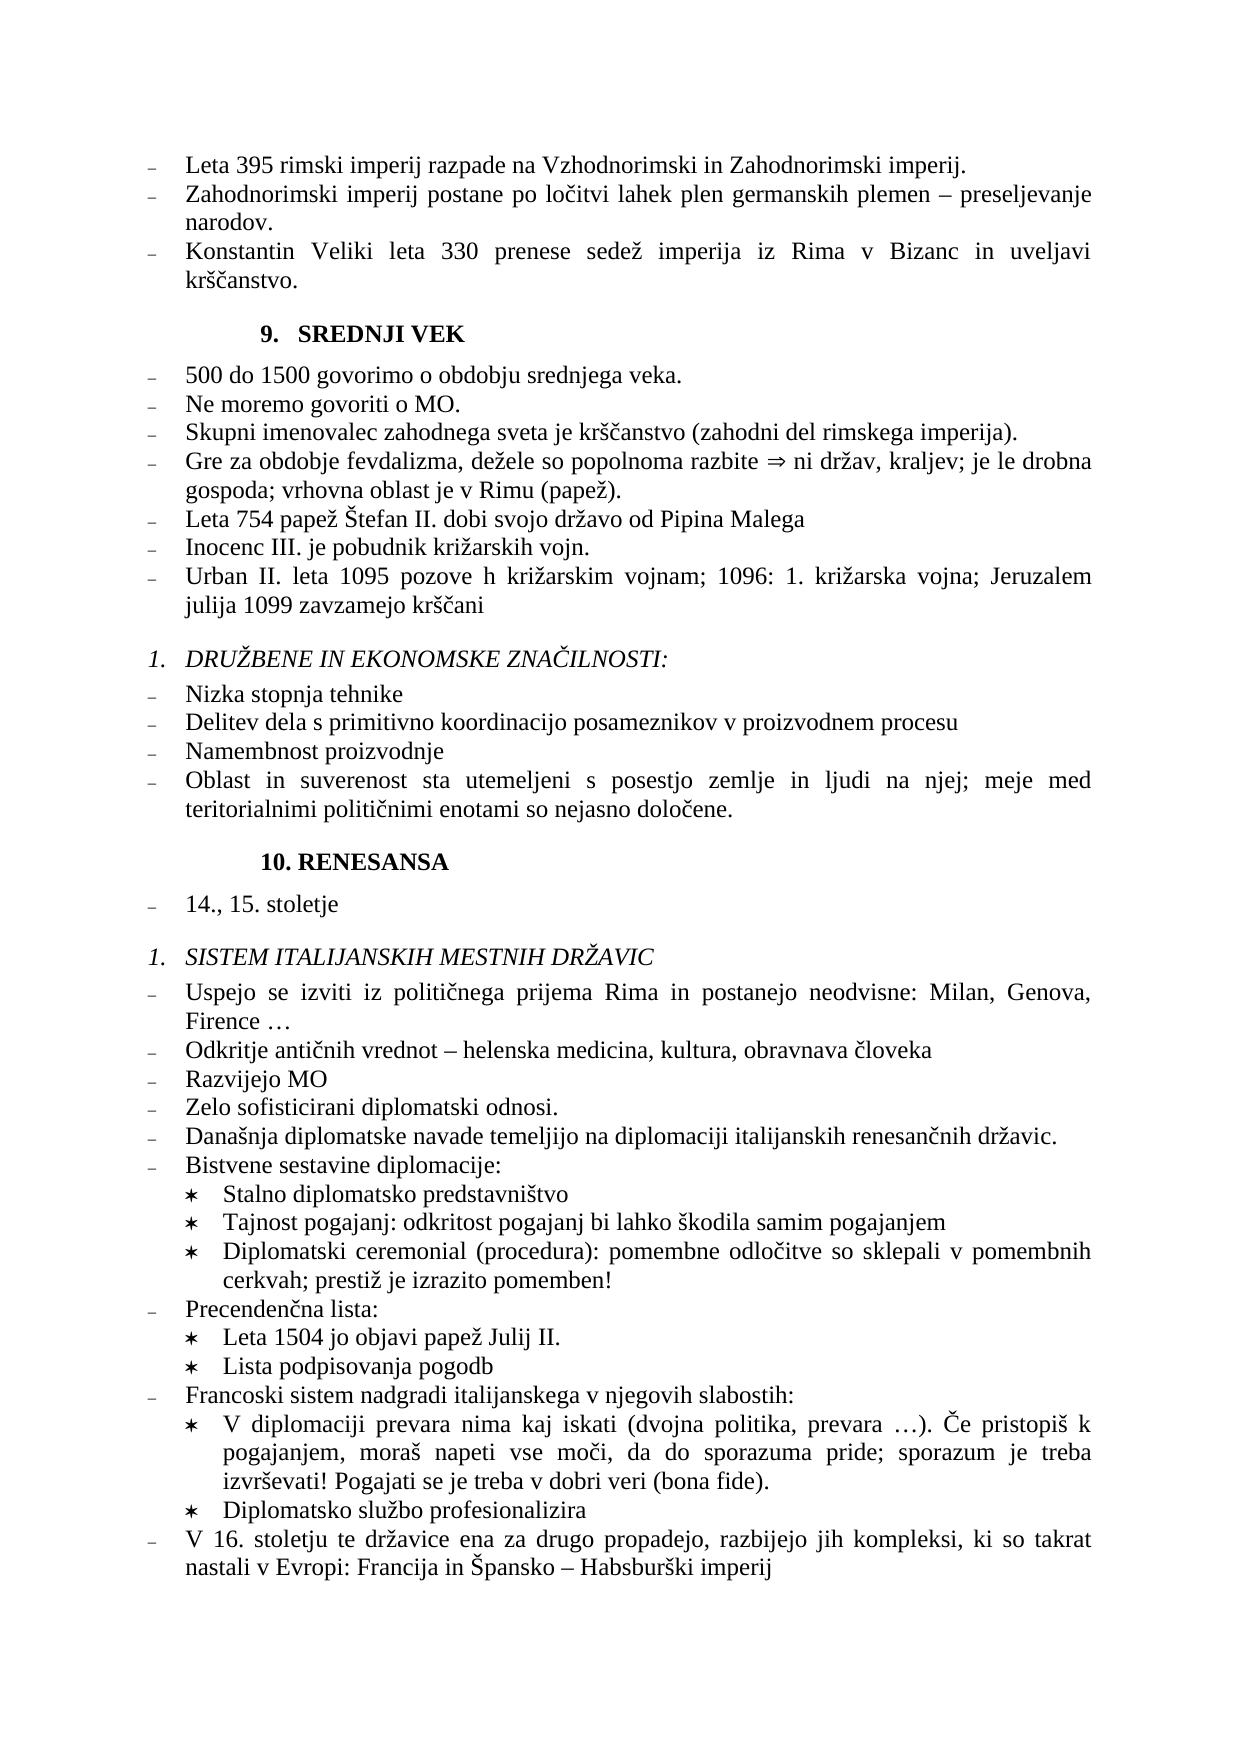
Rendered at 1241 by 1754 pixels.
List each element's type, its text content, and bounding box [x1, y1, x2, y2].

list Zelo sofisticirani diplomatski odnosi. [148, 1092, 1092, 1121]
list Uspejo se izviti iz političnega prijema Rima in postanejo neodvisne: Milan, Genova, Firence … [148, 977, 1092, 1035]
list V diplomaciji prevara nima kaj iskati (dvojna politika, prevara …). Če pristopiš k pogajanjem, moraš napeti vse moči, da do sporazuma pride; sporazum je treba izvrševati! Pogajati se je treba v dobri veri (bona fide). [185, 1409, 1092, 1495]
subtitle sistem italijanskih mestnih državic [148, 942, 1092, 971]
list Konstantin Veliki leta 330 prenese sedež imperija iz Rima v Bizanc in uveljavi krščanstvo. [148, 236, 1092, 294]
list V 16. stoletju te državice ena za drugo propadejo, razbijejo jih kompleksi, ki so takrat nastali v Evropi: Francija in Špansko – Habsburški imperij [148, 1524, 1092, 1581]
list Namembnost proizvodnje [148, 736, 1092, 765]
list Nizka stopnja tehnike [148, 679, 1092, 707]
list Diplomatsko službo profesionalizira [185, 1495, 1092, 1524]
list Oblast in suverenost sta utemeljeni s posestjo zemlje in ljudi na njej; meje med teritorialnimi političnimi enotami so nejasno določene. [148, 765, 1092, 822]
list Francoski sistem nadgradi italijanskega v njegovih slabostih: [148, 1380, 1092, 1409]
list Ne moremo govoriti o MO. [148, 389, 1092, 417]
list Tajnost pogajanj: odkritost pogajanj bi lahko škodila samim pogajanjem [185, 1207, 1092, 1236]
list Leta 1504 jo objavi papež Julij II. [185, 1322, 1092, 1351]
list Odkritje antičnih vrednot – helenska medicina, kultura, obravnava človeka [148, 1035, 1092, 1064]
list Stalno diplomatsko predstavništvo [185, 1179, 1092, 1207]
list Skupni imenovalec zahodnega sveta je krščanstvo (zahodni del rimskega imperija). [148, 417, 1092, 446]
list Današnja diplomatske navade temeljijo na diplomaciji italijanskih renesančnih državic. [148, 1121, 1092, 1150]
subtitle renesansa [260, 847, 1092, 876]
list Inocenc III. je pobudnik križarskih vojn. [148, 532, 1092, 561]
list Leta 395 rimski imperij razpade na Vzhodnorimski in Zahodnorimski imperij. [148, 150, 1092, 179]
list Precendenčna lista: [148, 1294, 1092, 1322]
list Urban II. leta 1095 pozove h križarskim vojnam; 1096: 1. križarska vojna; Jeruzalem julija 1099 zavzamejo krščani [148, 561, 1092, 619]
list Delitev dela s primitivno koordinacijo posameznikov v proizvodnem procesu [148, 707, 1092, 736]
list Gre za obdobje fevdalizma, dežele so popolnoma razbite  ni držav, kraljev; je le drobna gospoda; vrhovna oblast je v Rimu (papež). [148, 446, 1092, 504]
list Bistvene sestavine diplomacije: [148, 1150, 1092, 1179]
list 14., 15. stoletje [148, 889, 1092, 917]
list Leta 754 papež Štefan II. dobi svojo državo od Pipina Malega [148, 504, 1092, 532]
list Diplomatski ceremonial (procedura): pomembne odločitve so sklepali v pomembnih cerkvah; prestiž je izrazito pomemben! [185, 1236, 1092, 1294]
subtitle srednji vek [260, 319, 1092, 347]
list Razvijejo MO [148, 1064, 1092, 1092]
list Lista podpisovanja pogodb [185, 1351, 1092, 1380]
subtitle družbene in ekonomske značilnosti: [148, 644, 1092, 672]
list 500 do 1500 govorimo o obdobju srednjega veka. [148, 360, 1092, 389]
list Zahodnorimski imperij postane po ločitvi lahek plen germanskih plemen – preseljevanje narodov. [148, 179, 1092, 236]
